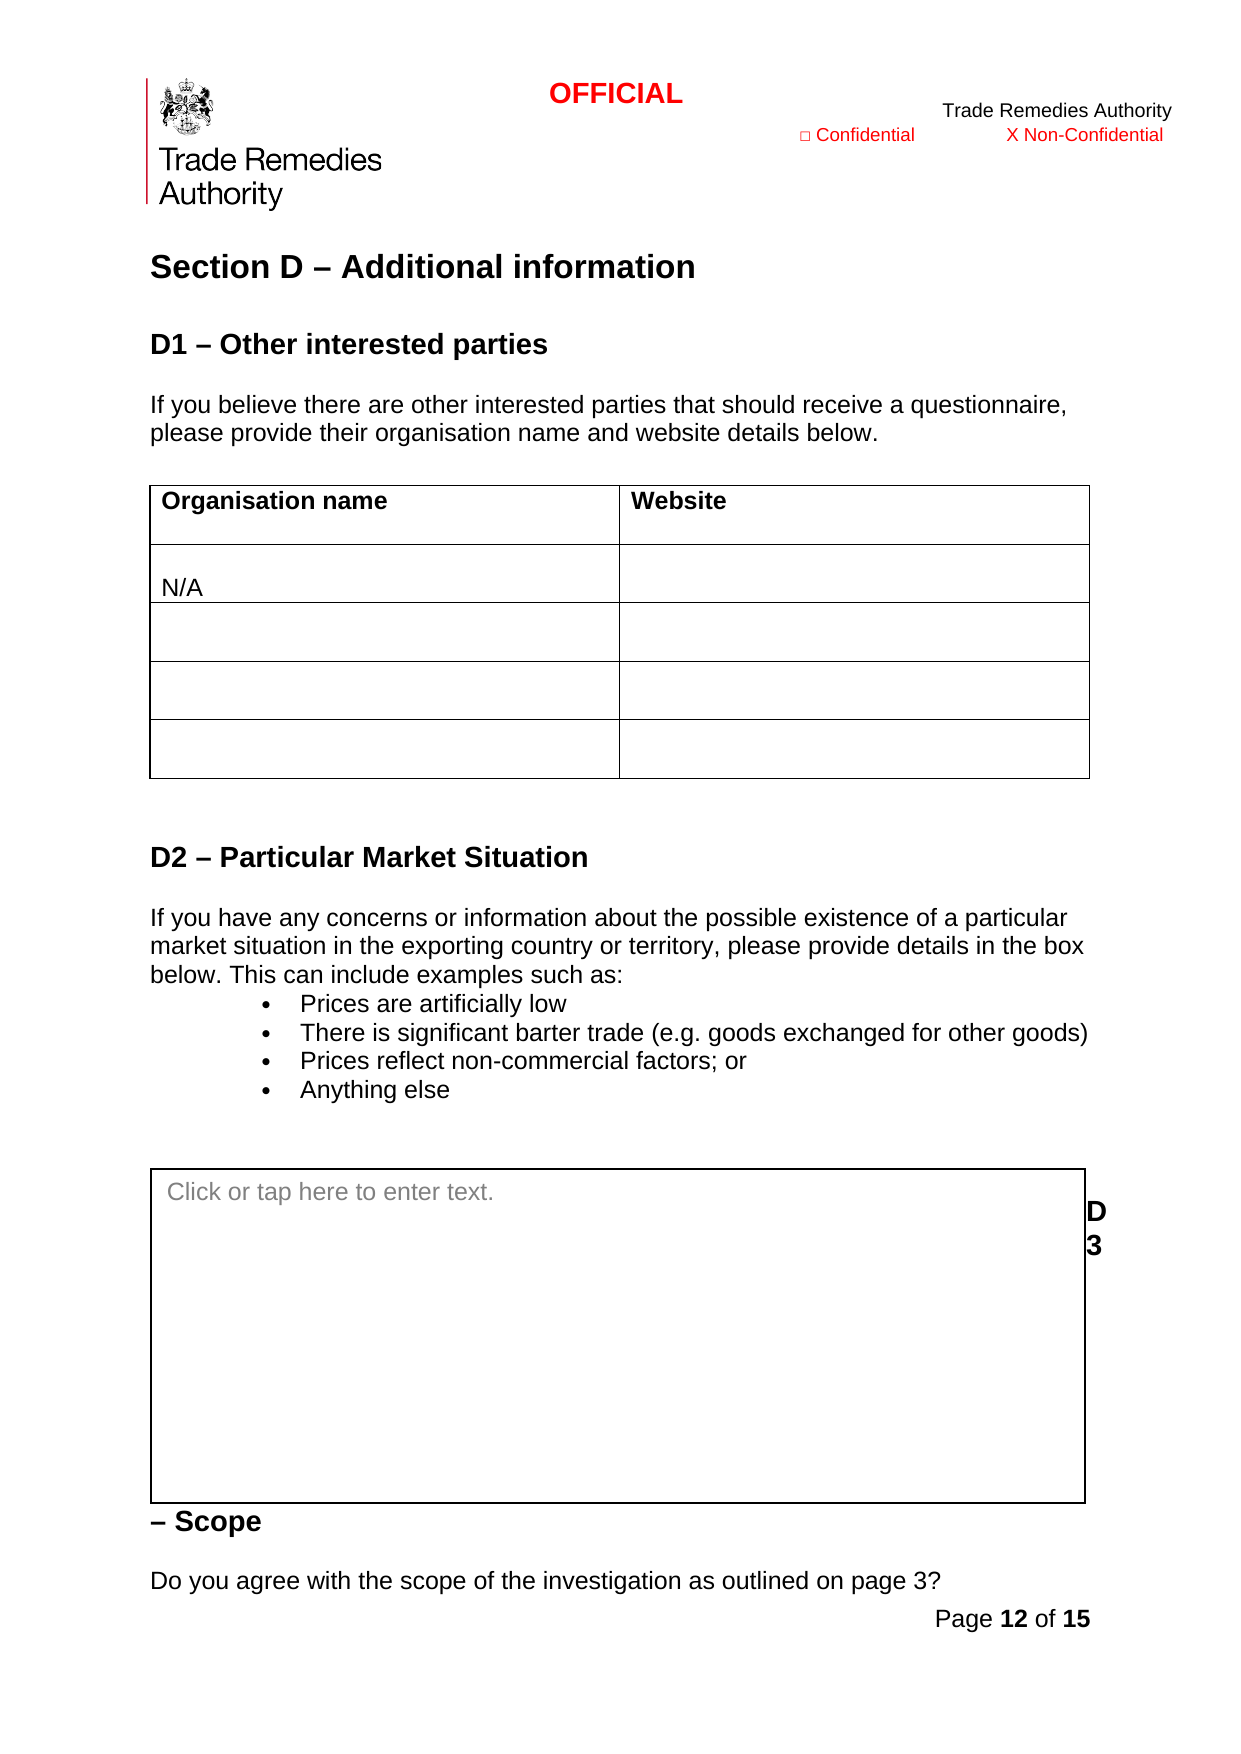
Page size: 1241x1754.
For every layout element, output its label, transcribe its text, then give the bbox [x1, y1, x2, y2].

text If you have any concerns or information about the possible existence of a particular market situation in the exporting country or territory, please provide details in the box below. This can include examples such as: [150, 903, 1090, 989]
table_cell N/A [151, 545, 619, 602]
subtitle D3 – Scope [150, 1194, 1090, 1537]
table_cell [151, 720, 619, 778]
list Anything else [262, 1075, 1090, 1104]
text If you believe there are other interested parties that should receive a questionnaire, please provide their organisation name and website details below. [150, 390, 1090, 447]
list Prices are artificially low [262, 989, 1090, 1018]
table_cell [151, 662, 619, 719]
text Click or tap here to enter text. [167, 1177, 1069, 1206]
table_header Website [620, 486, 1089, 543]
list There is significant barter trade (e.g. goods exchanged for other goods) [262, 1018, 1090, 1046]
table_cell [620, 720, 1089, 778]
table_header Organisation name [151, 486, 619, 543]
subtitle D1 – Other interested parties [150, 327, 1090, 361]
subtitle Section D – Additional information [150, 247, 1090, 286]
table_cell [620, 662, 1089, 719]
table_cell [151, 603, 619, 661]
list Prices reflect non-commercial factors; or [262, 1046, 1090, 1075]
subtitle D2 – Particular Market Situation [150, 840, 1090, 874]
table_cell [620, 603, 1089, 661]
table_cell [620, 545, 1089, 602]
text Do you agree with the scope of the investigation as outlined on page 3? [150, 1566, 1090, 1595]
